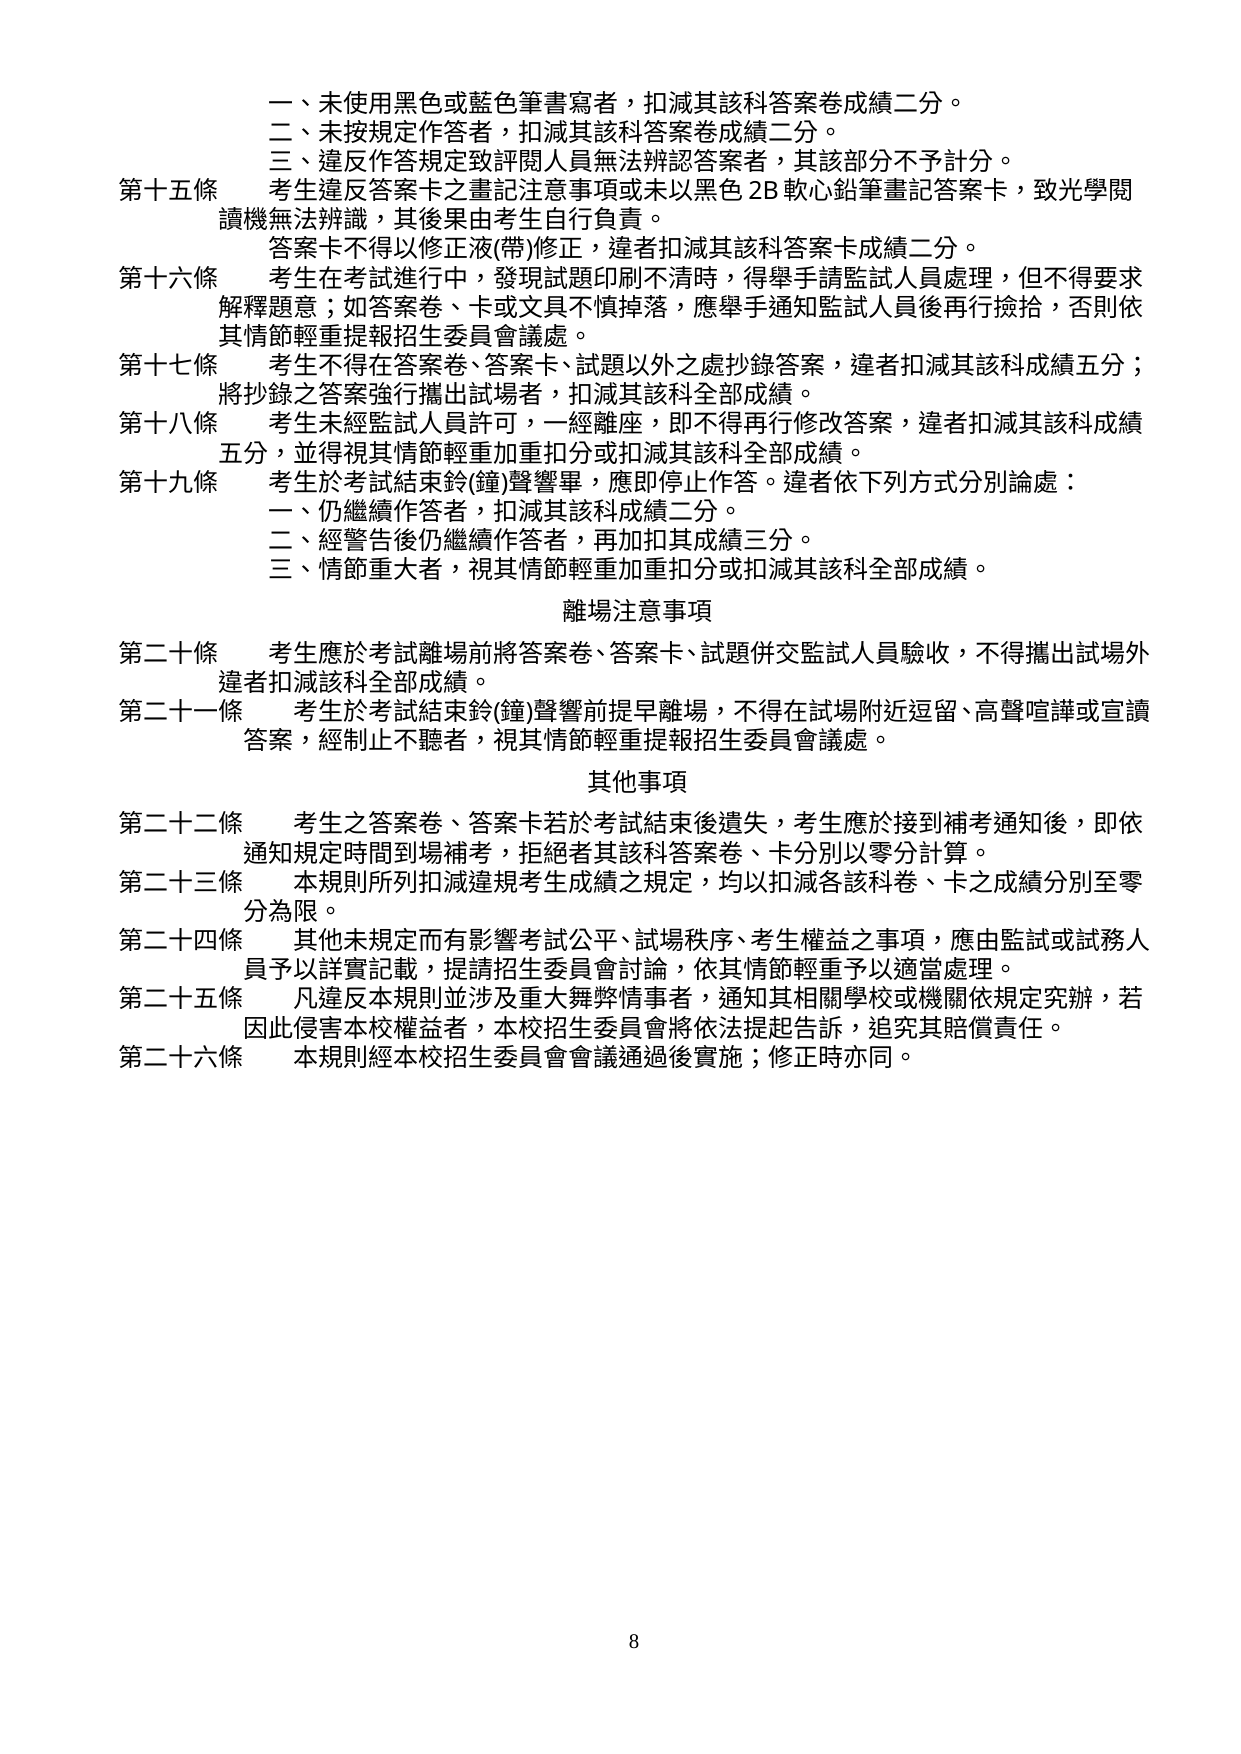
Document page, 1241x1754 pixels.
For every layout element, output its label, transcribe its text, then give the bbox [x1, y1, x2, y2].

text 第二十條 考生應於考試離場前將答案卷、答案卡、試題併交監試人員驗收，不得攜出試場外，違者扣減該科全部成績。 [118, 639, 1150, 697]
text 第二十四條 其他未規定而有影響考試公平、試場秩序、考生權益之事項，應由監試或試務人員予以詳實記載，提請招生委員會討論，依其情節輕重予以適當處理。 [118, 926, 1150, 984]
text 二、經警告後仍繼續作答者，再加扣其成績三分。 [268, 526, 1150, 555]
text 第二十二條 考生之答案卷、答案卡若於考試結束後遺失，考生應於接到補考通知後，即依通知規定時間到場補考，拒絕者其該科答案卷、卡分別以零分計算。 [118, 809, 1150, 868]
text 第二十三條 本規則所列扣減違規考生成績之規定，均以扣減各該科卷、卡之成績分別至零分為限。 [118, 868, 1150, 926]
text 三、違反作答規定致評閱人員無法辨認答案者，其該部分不予計分。 [268, 147, 1150, 176]
text 第二十六條 本規則經本校招生委員會會議通過後實施；修正時亦同。 [118, 1043, 1150, 1072]
text 離場注意事項 [124, 597, 1150, 626]
text 第十五條 考生違反答案卡之畫記注意事項或未以黑色2B軟心鉛筆畫記答案卡，致光學閱讀機無法辨識，其後果由考生自行負責。 [118, 176, 1150, 234]
text 第十九條 考生於考試結束鈴(鐘)聲響畢，應即停止作答。違者依下列方式分別論處： [118, 468, 1150, 497]
text 一、未使用黑色或藍色筆書寫者，扣減其該科答案卷成績二分。 [268, 89, 1150, 118]
text 第十八條 考生未經監試人員許可，一經離座，即不得再行修改答案，違者扣減其該科成績五分，並得視其情節輕重加重扣分或扣減其該科全部成績。 [118, 409, 1150, 468]
text 一、仍繼續作答者，扣減其該科成績二分。 [268, 497, 1150, 526]
text 答案卡不得以修正液(帶)修正，違者扣減其該科答案卡成績二分。 [218, 234, 1150, 264]
text 三、情節重大者，視其情節輕重加重扣分或扣減其該科全部成績。 [268, 555, 1150, 584]
text 二、未按規定作答者，扣減其該科答案卷成績二分。 [268, 118, 1150, 147]
text 第十七條 考生不得在答案卷、答案卡、試題以外之處抄錄答案，違者扣減其該科成績五分；將抄錄之答案強行攜出試場者，扣減其該科全部成績。 [118, 351, 1150, 409]
text 第十六條 考生在考試進行中，發現試題印刷不清時，得舉手請監試人員處理，但不得要求解釋題意；如答案卷、卡或文具不慎掉落，應舉手通知監試人員後再行撿拾，否則依其情節輕重提報招生委員會議處。 [118, 264, 1150, 351]
text 第二十一條 考生於考試結束鈴(鐘)聲響前提早離場，不得在試場附近逗留、高聲喧譁或宣讀答案，經制止不聽者，視其情節輕重提報招生委員會議處。 [118, 697, 1150, 755]
text 第二十五條 凡違反本規則並涉及重大舞弊情事者，通知其相關學校或機關依規定究辦，若因此侵害本校權益者，本校招生委員會將依法提起告訴，追究其賠償責任。 [118, 984, 1150, 1043]
text 其他事項 [124, 768, 1150, 797]
